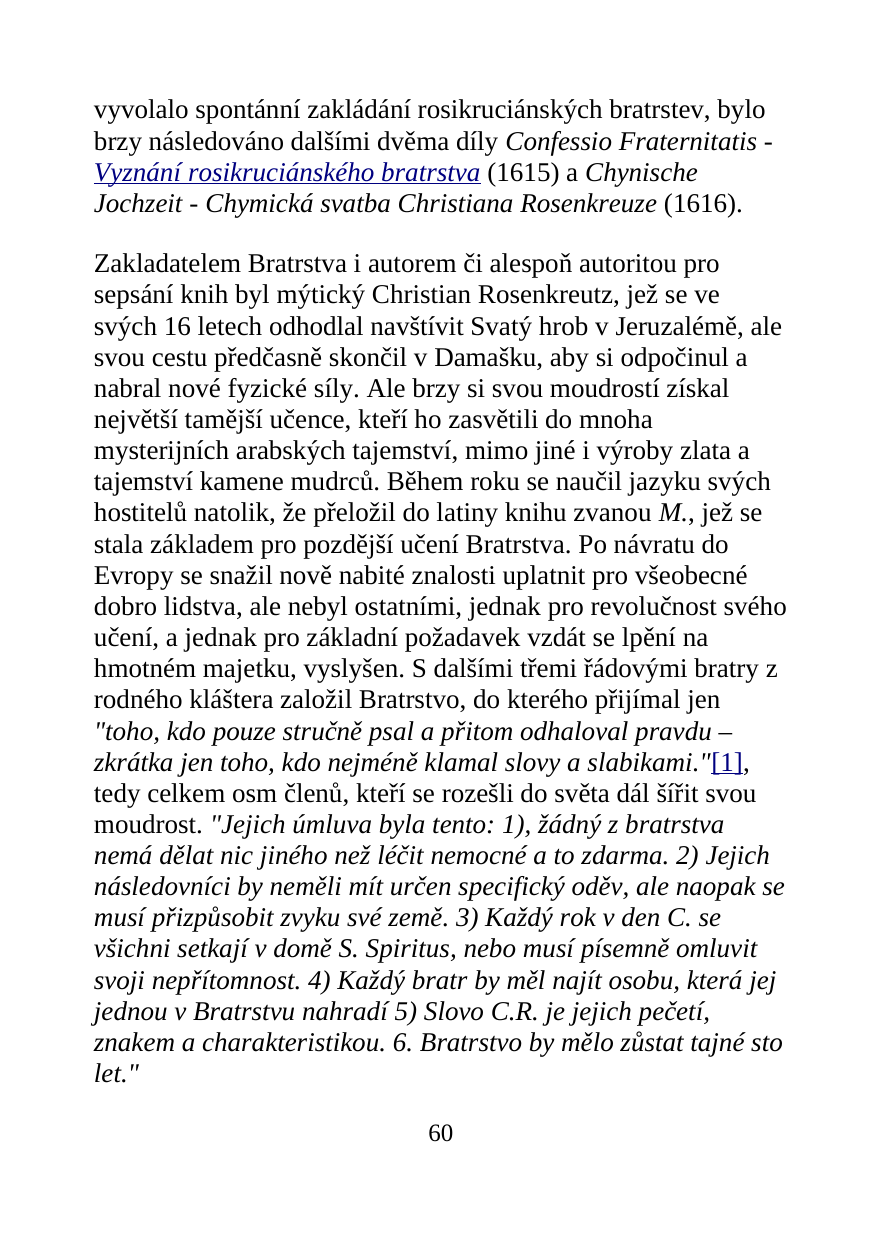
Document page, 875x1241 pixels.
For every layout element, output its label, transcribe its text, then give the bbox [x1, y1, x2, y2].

text Zakladatelem Bratrstva i autorem či alespoň autoritou pro sepsání knih byl mýtický Christian Rosenkreutz, jež se ve svých 16 letech odhodlal navštívit Svatý hrob v Jeruzalémě, ale svou cestu předčasně skončil v Damašku, aby si odpočinul a nabral nové fyzické síly. Ale brzy si svou moudrostí získal největší tamější učence, kteří ho zasvětili do mnoha mysterijních arabských tajemství, mimo jiné i výroby zlata a tajemství kamene mudrců. Během roku se naučil jazyku svých hostitelů natolik, že přeložil do latiny knihu zvanou M., jež se stala základem pro pozdější učení Bratrstva. Po návratu do Evropy se snažil nově nabité znalosti uplatnit pro všeobecné dobro lidstva, ale nebyl ostatními, jednak pro revolučnost svého učení, a jednak pro základní požadavek vzdát se lpění na hmotném majetku, vyslyšen. S dalšími třemi řádovými bratry z rodného kláštera založil Bratrstvo, do kterého přijímal jen "toho, kdo pouze stručně psal a přitom odhaloval pravdu – zkrátka jen toho, kdo nejméně klamal slovy a slabikami."[1], tedy celkem osm členů, kteří se rozešli do světa dál šířit svou moudrost. "Jejich úmluva byla tento: 1), žádný z bratrstva nemá dělat nic jiného než léčit nemocné a to zdarma. 2) Jejich následovníci by neměli mít určen specifický oděv, ale naopak se musí přizpůsobit zvyku své země. 3) Každý rok v den C. se všichni setkají v domě S. Spiritus, nebo musí písemně omluvit svoji nepřítomnost. 4) Každý bratr by měl najít osobu, která jej jednou v Bratrstvu nahradí 5) Slovo C.R. je jejich pečetí, znakem a charakteristikou. 6. Bratrstvo by mělo zůstat tajné sto let." [94, 247, 787, 1088]
text vyvolalo spontánní zakládání rosikruciánských bratrstev, bylo brzy následováno dalšími dvěma díly Confessio Fraternitatis - Vyznání rosikruciánského bratrstva (1615) a Chynische Jochzeit - Chymická svatba Christiana Rosenkreuze (1616). [94, 94, 787, 218]
